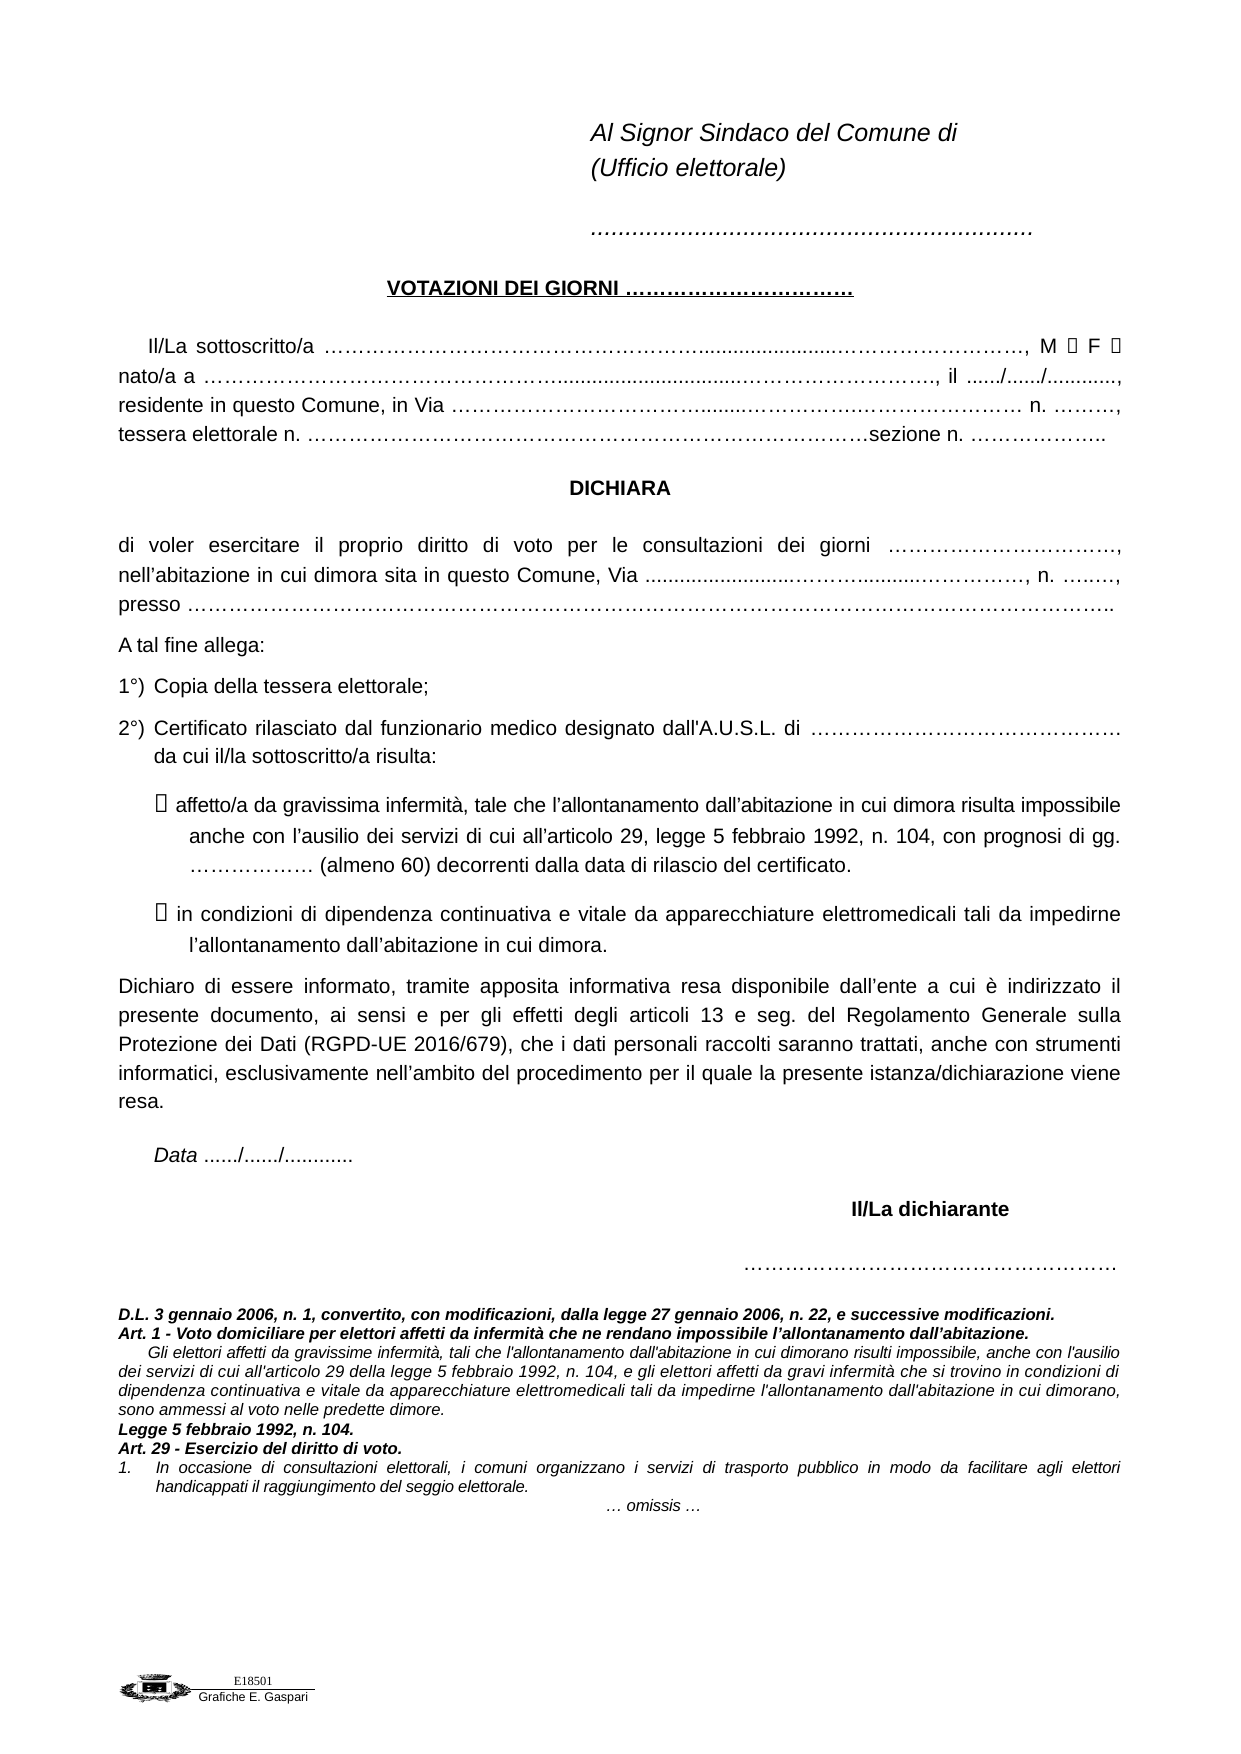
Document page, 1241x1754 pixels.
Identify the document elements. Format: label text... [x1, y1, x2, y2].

text ……………………………………………… [738, 1251, 1122, 1274]
text 2°) Certificato rilasciato dal funzionario medico designato dall'A.U.S.L. di ……………………………………… da cui il/la sottoscritto/a risulta: [118, 715, 1122, 768]
text A tal fine allega: [118, 633, 1122, 657]
text  affetto/a da gravissima infermità, tale che l’allontanamento dall’abitazione in cui dimora risulta impossibile anche con l’ausilio dei servizi di cui all’articolo 29, legge 5 febbraio 1992, n. 104, con prognosi di gg. ……………… (almeno 60) decorrenti dalla data di rilascio del certificato. [153, 785, 1122, 877]
text Il/La dichiarante [738, 1197, 1122, 1221]
text  in condizioni di dipendenza continuativa e vitale da apparecchiature elettromedicali tali da impedirne l’allontanamento dall’abitazione in cui dimora. [153, 894, 1122, 957]
text Dichiaro di essere informato, tramite apposita informativa resa disponibile dall’ente a cui è indirizzato il presente documento, ai sensi e per gli effetti degli articoli 13 e seg. del Regolamento Generale sulla Protezione dei Dati (RGPD-UE 2016/679), che i dati personali raccolti saranno trattati, anche con strumenti informatici, esclusivamente nell’ambito del procedimento per il quale la presente istanza/dichiarazione viene resa. [118, 974, 1122, 1113]
text Data ....../....../............ [118, 1143, 1122, 1167]
text Art. 1 - Voto domiciliare per elettori affetti da infermità che ne rendano impossibile l’allontanamento dall’abitazione. [118, 1323, 1122, 1343]
text di voler esercitare il proprio diritto di voto per le consultazioni dei giorni ……………………………, nell’abitazione in cui dimora sita in questo Comune, Via ..........................………...........……………, n. …..…, presso …………………………………………………………………………………………………………………….. [118, 529, 1122, 616]
text Gli elettori affetti da gravissime infermità, tali che l'allontanamento dall'abitazione in cui dimorano risulti impossibile, anche con l'ausilio dei servizi di cui all'articolo 29 della legge 5 febbraio 1992, n. 104, e gli elettori affetti da gravi infermità che si trovino in condizioni di dipendenza continuativa e vitale da apparecchiature elettromedicali tali da impedirne l'allontanamento dall'abitazione in cui dimorano, sono ammessi al voto nelle predette dimore. [118, 1343, 1122, 1419]
text VOTAZIONI DEI GIORNI …………………………… [118, 272, 1122, 300]
text Al Signor Sindaco del Comune di (Ufficio elettorale) [591, 118, 1122, 181]
list In occasione di consultazioni elettorali, i comuni organizzano i servizi di trasporto pubblico in modo da facilitare agli elettori handicappati il raggiungimento del seggio elettorale. [118, 1458, 1122, 1496]
text ................................................................ [591, 212, 1122, 241]
text D.L. 3 gennaio 2006, n. 1, convertito, con modificazioni, dalla legge 27 gennaio 2006, n. 22, e successive modificazioni. [118, 1304, 1122, 1323]
text 1°) Copia della tessera elettorale; [118, 674, 1122, 698]
text … omissis … [185, 1496, 1122, 1515]
text DICHIARA [118, 476, 1122, 499]
text Art. 29 - Esercizio del diritto di voto. [118, 1438, 1122, 1458]
text Legge 5 febbraio 1992, n. 104. [118, 1419, 1122, 1438]
text Il/La sottoscritto/a ………………………………………………........................………………………, M  F  nato/a a ……………………………………………................................………………………., il ....../....../............, residente in questo Comune, in Via ………………………………........…………….…………………… n. ………, tessera elettorale n. ………………………………………………………………………sezione n. ……………….. [118, 331, 1122, 446]
